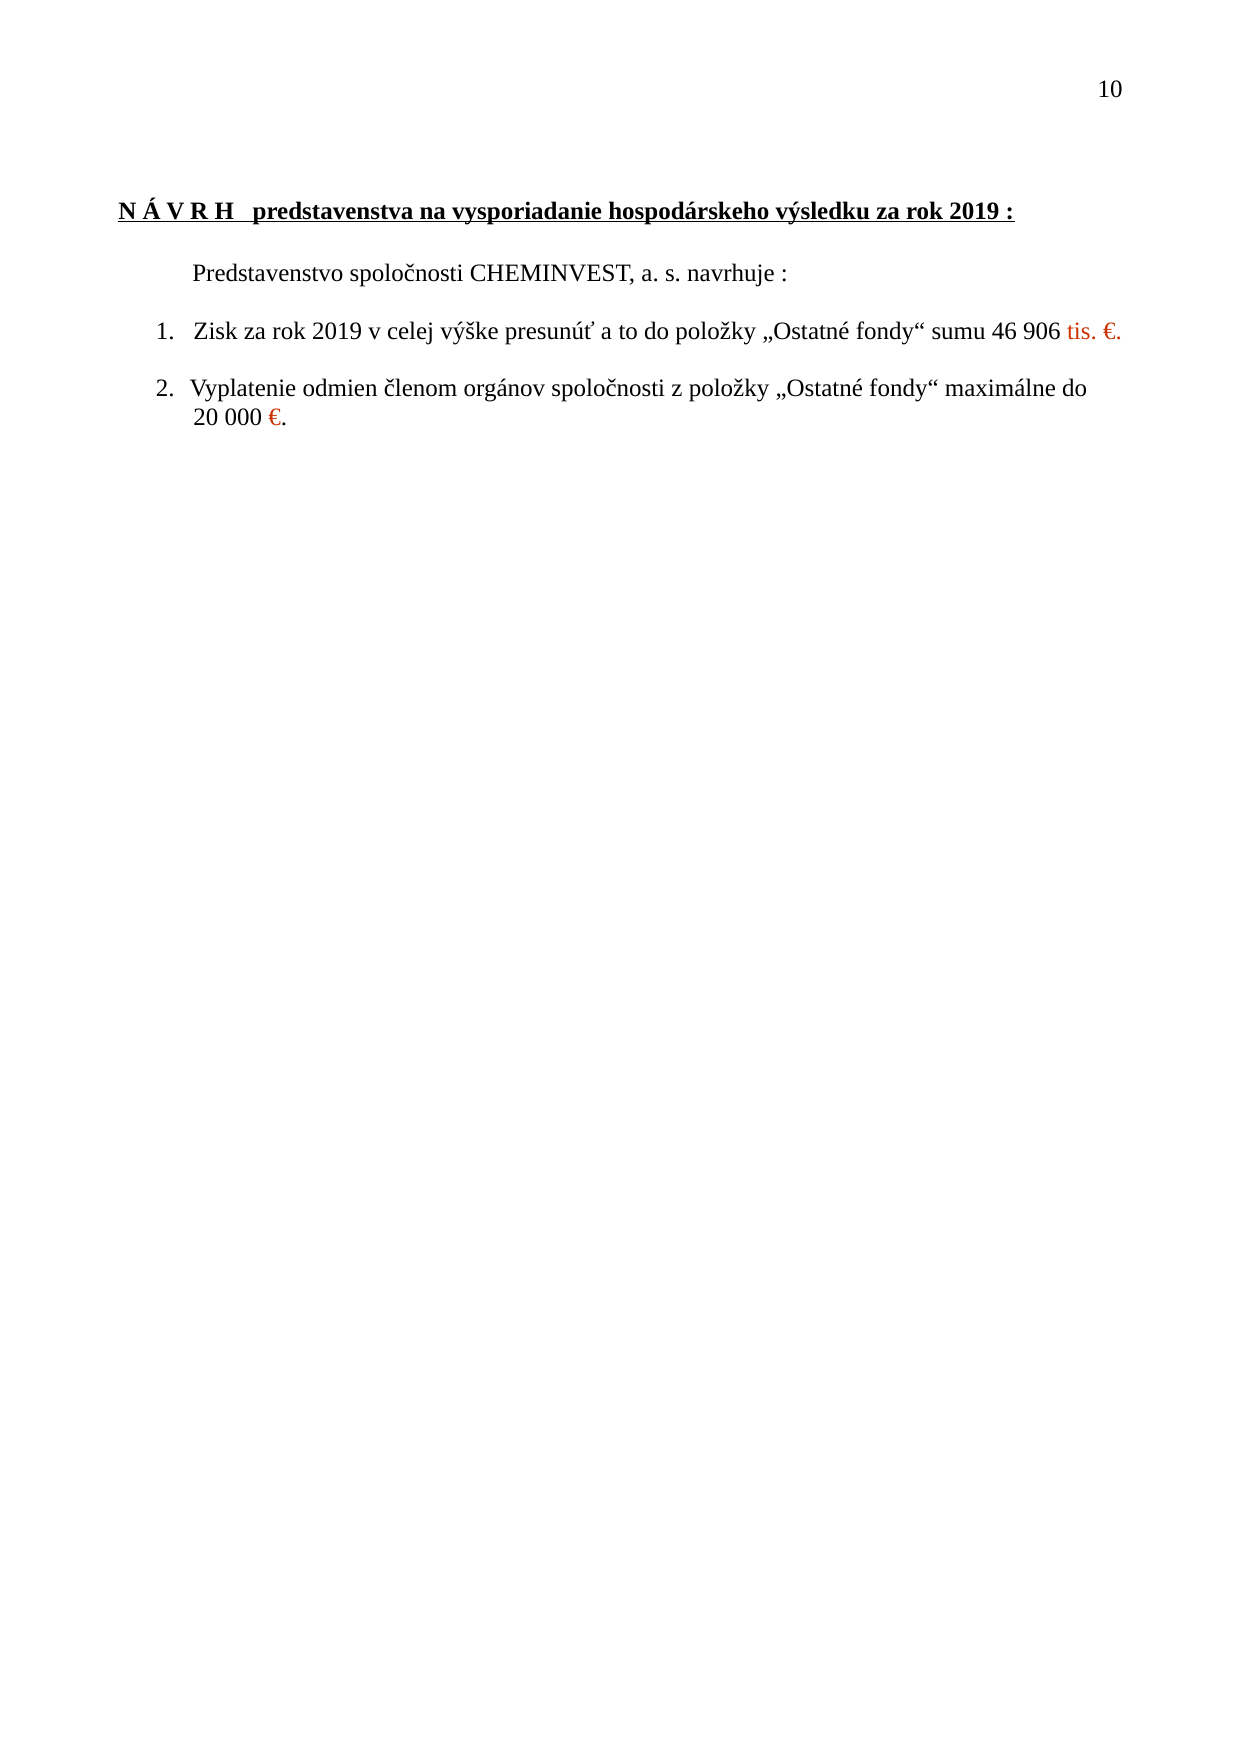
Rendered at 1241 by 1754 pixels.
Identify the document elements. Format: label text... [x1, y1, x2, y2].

text 1. Zisk za rok 2019 v celej výške presunúť a to do položky „Ostatné fondy“ sumu 46 906 tis. €. [118, 316, 1122, 344]
text Predstavenstvo spoločnosti CHEMINVEST, a. s. navrhuje : [118, 256, 1122, 287]
text 20 000 €. [156, 402, 1122, 431]
text N Á V R H predstavenstva na vysporiadanie hospodárskeho výsledku za rok 2019 : [118, 196, 1122, 225]
list Vyplatenie odmien členom orgánov spoločnosti z položky „Ostatné fondy“ maximálne do [156, 373, 1122, 402]
